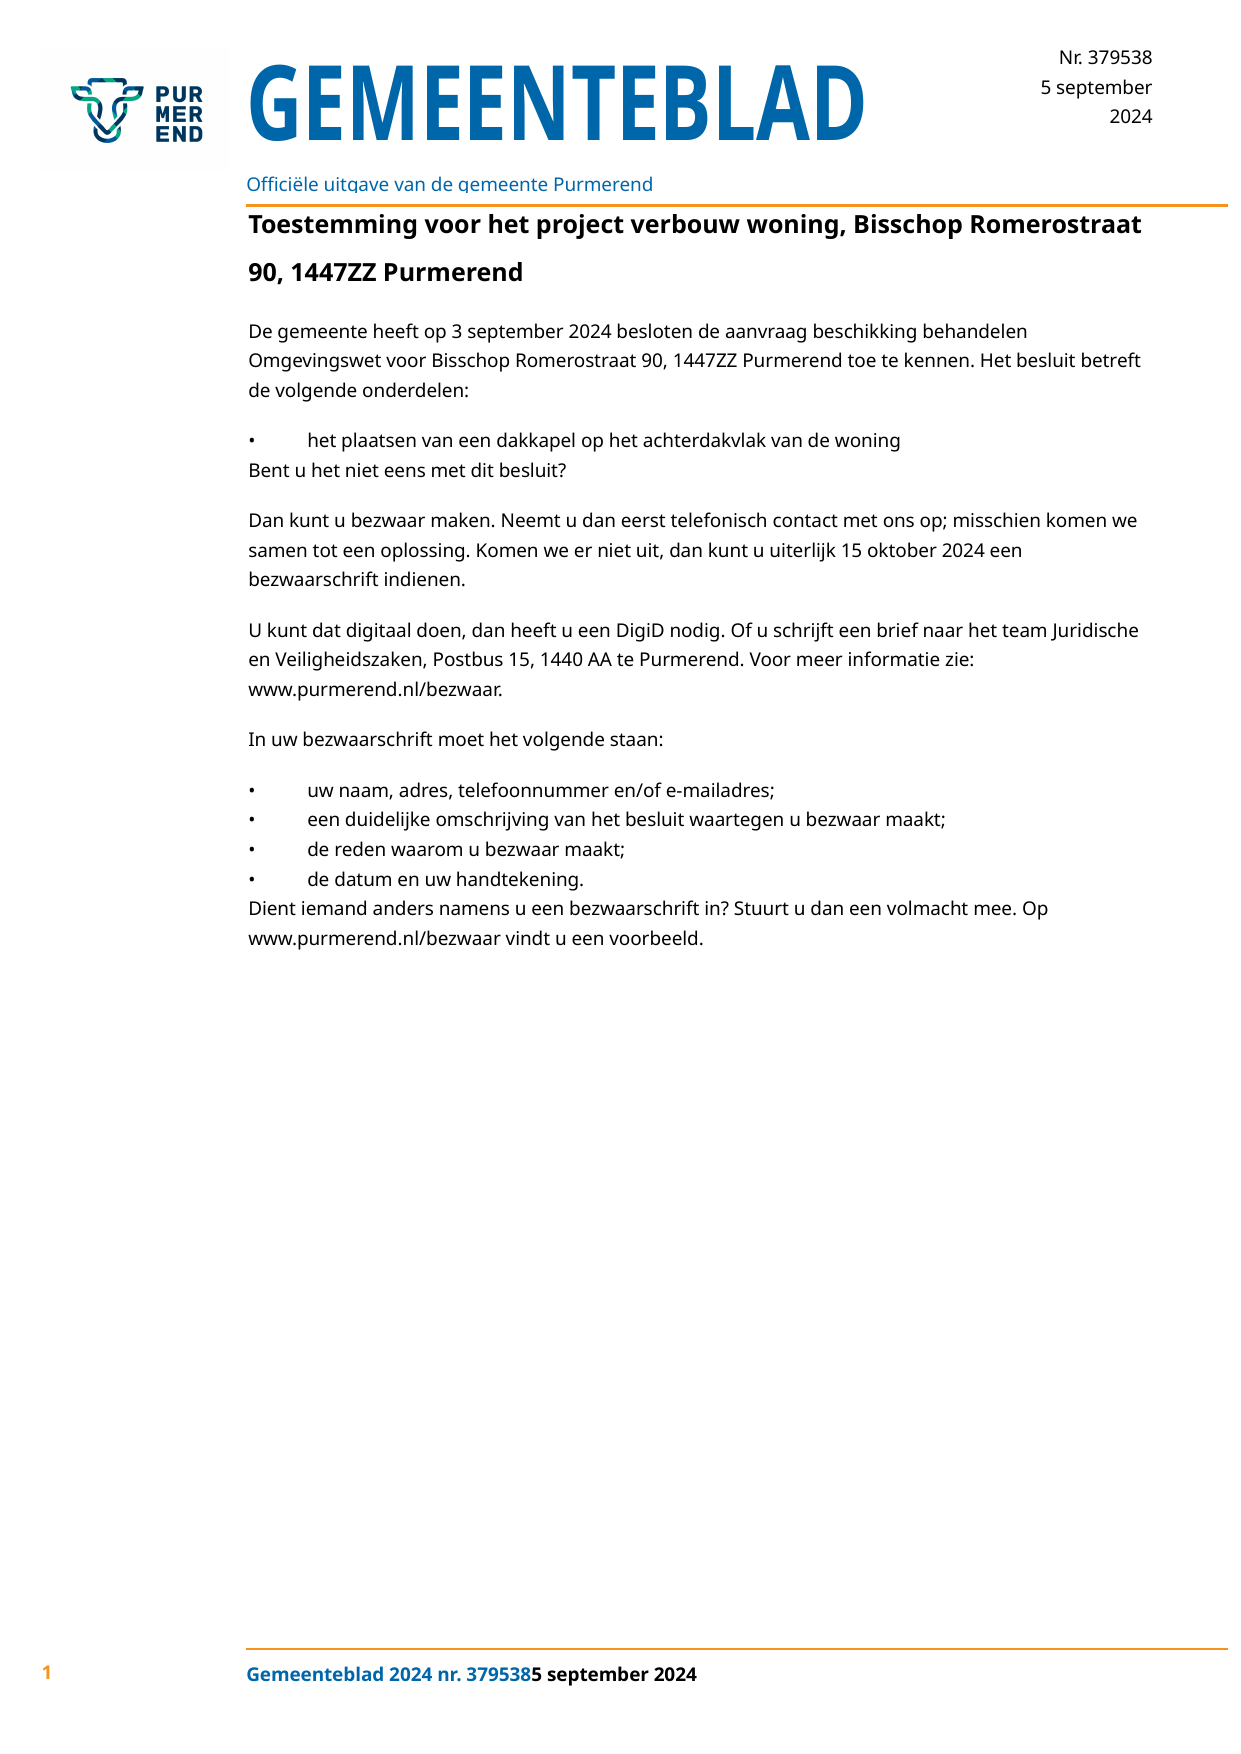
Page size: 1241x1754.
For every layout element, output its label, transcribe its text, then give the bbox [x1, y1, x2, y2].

text Dan kunt u bezwaar maken. Neemt u dan eerst telefonisch contact met ons op; misschien komen we samen tot een oplossing. Komen we er niet uit, dan kunt u uiterlijk 15 oktober 2024 een bezwaarschrift indienen. [248, 507, 1152, 592]
picture [41, 47, 231, 172]
list de reden waarom u bezwaar maakt; [248, 836, 1152, 862]
text In uw bezwaarschrift moet het volgende staan: [248, 727, 1152, 752]
list een duidelijke omschrijving van het besluit waartegen u bezwaar maakt; [248, 807, 1152, 832]
text U kunt dat digitaal doen, dan heeft u een DigiD nodig. Of u schrijft een brief naar het team Juridische en Veiligheidszaken, Postbus 15, 1440 AA te Purmerend. Voor meer informatie zie: www.purmerend.nl/bezwaar. [248, 617, 1152, 702]
list het plaatsen van een dakkapel op het achterdakvlak van de woning [248, 427, 1152, 453]
text Bent u het niet eens met dit besluit? [248, 457, 1152, 483]
list uw naam, adres, telefoonnummer en/of e-mailadres; [248, 777, 1152, 803]
list de datum en uw handtekening. [248, 866, 1152, 892]
text Toestemming voor het project verbouw woning, Bisschop Romerostraat 90, 1447ZZ Purmerend [248, 207, 1152, 288]
text De gemeente heeft op 3 september 2024 besloten de aanvraag beschikking behandelen Omgevingswet voor Bisschop Romerostraat 90, 1447ZZ Purmerend toe te kennen. Het besluit betreft de volgende onderdelen: [248, 318, 1152, 403]
text Dient iemand anders namens u een bezwaarschrift in? Stuurt u dan een volmacht mee. Op www.purmerend.nl/bezwaar vindt u een voorbeeld. [248, 895, 1152, 951]
